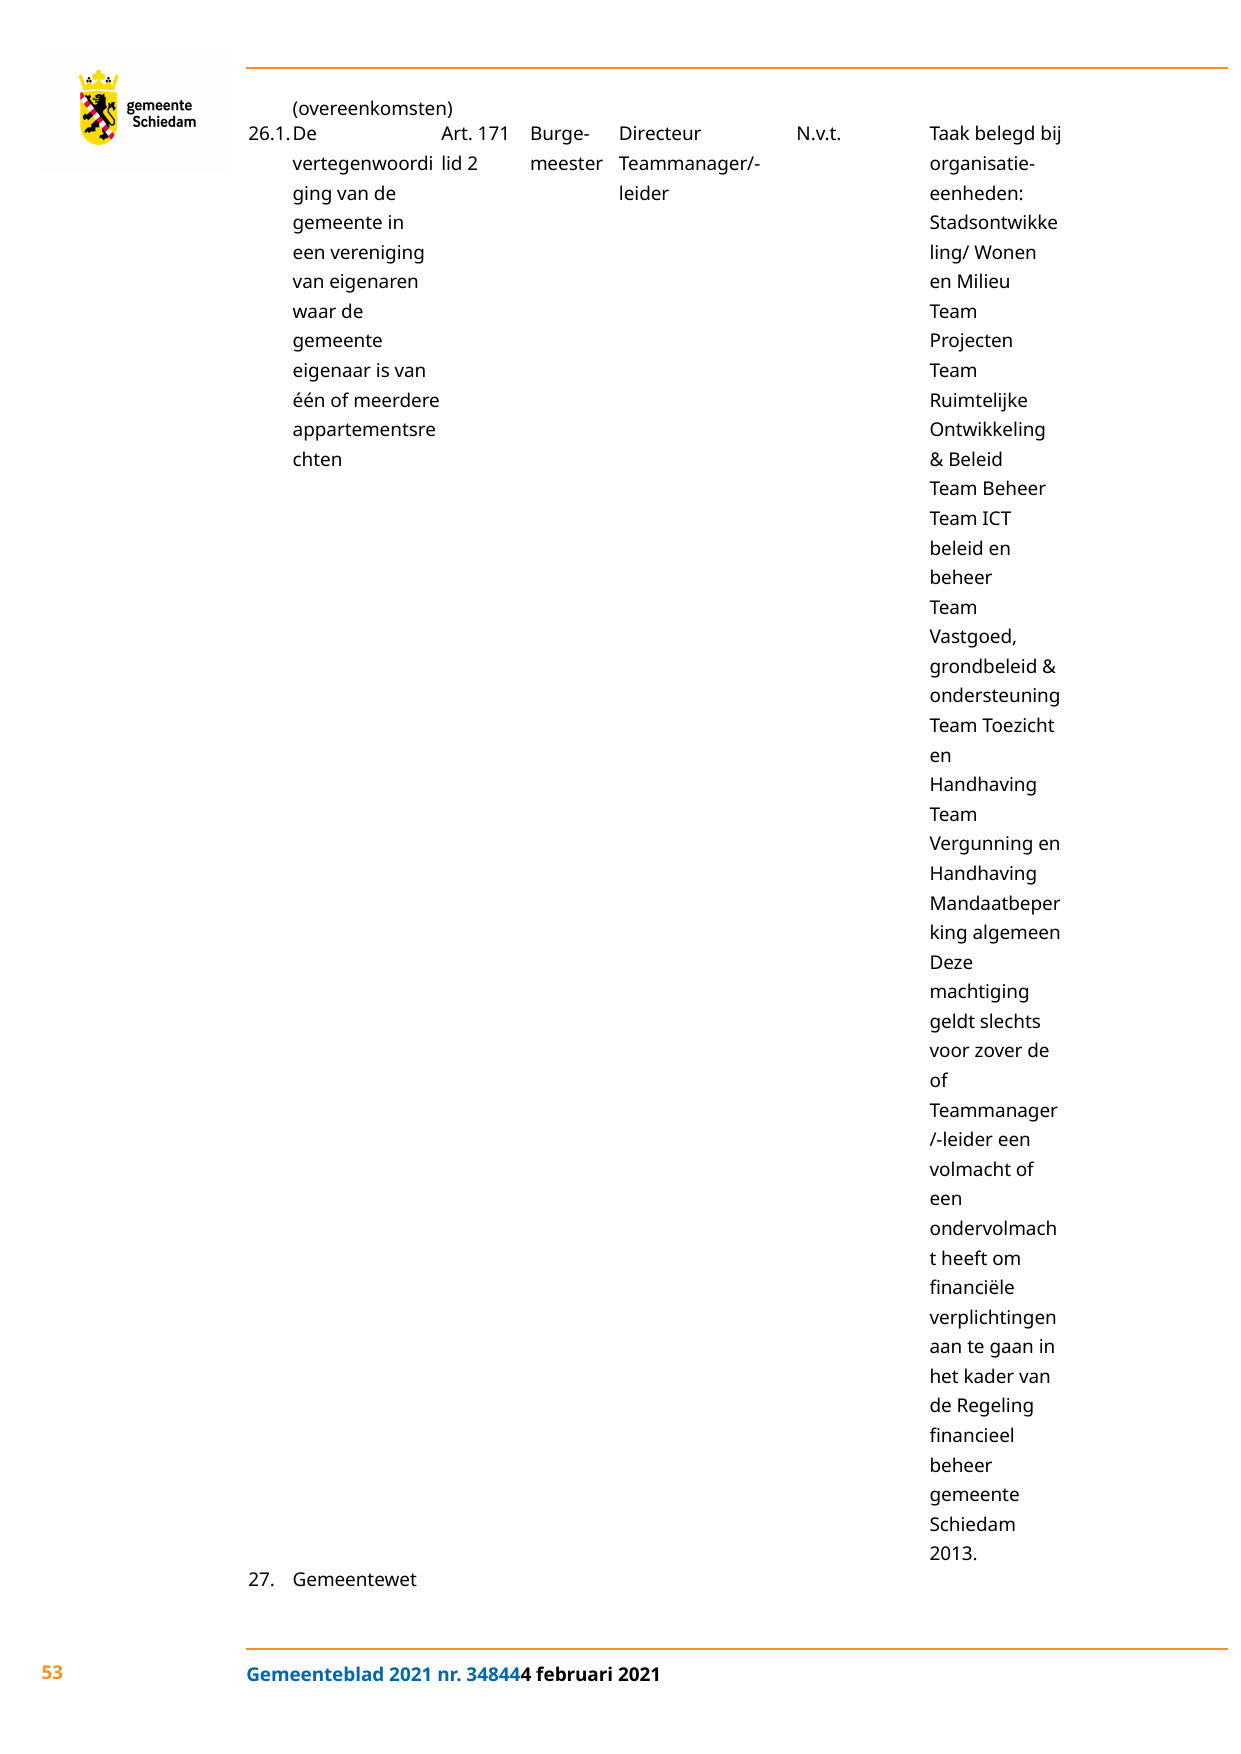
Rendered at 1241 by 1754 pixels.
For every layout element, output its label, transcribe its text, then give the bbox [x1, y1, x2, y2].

table_cell [708, 95, 841, 121]
table_cell Burge-meester [530, 121, 619, 1566]
table_cell 27. [248, 1566, 292, 1592]
table_cell [796, 1566, 929, 1592]
table_cell [248, 95, 292, 121]
table_cell [663, 95, 707, 121]
table_cell Taak belegd bij organisatie-eenheden: Stadsontwikkeling/ Wonen en Milieu Team Projecten Team Ruimtelijke Ontwikkeling & Beleid Team Beheer Team ICT beleid en beheer Team Vastgoed, grondbeleid & ondersteuning Team Toezicht en Handhaving Team Vergunning en Handhaving Mandaatbeperking algemeen Deze machtiging geldt slechts voor zover de of Teammanager/-leider een volmacht of een ondervolmacht heeft om financiële verplichtingen aan te gaan in het kader van de Regeling financieel beheer gemeente Schiedam 2013. [929, 121, 1063, 1566]
table_cell N.v.t. [796, 121, 929, 1566]
table_cell [619, 1566, 796, 1592]
table_cell [841, 95, 974, 121]
table_cell Gemeentewet [293, 1566, 441, 1592]
table_cell [974, 95, 1107, 121]
table_cell 26.1. [248, 121, 292, 1566]
picture [41, 47, 231, 172]
table_cell [929, 1566, 1063, 1592]
table_cell De vertegenwoordiging van de gemeente in een vereniging van eigenaren waar de gemeente eigenaar is van één of meerdere appartementsrechten [293, 121, 441, 1566]
table_cell (overeenkomsten) [293, 95, 663, 121]
table_cell [441, 1566, 530, 1592]
table_cell [530, 1566, 619, 1592]
table_cell Art. 171 lid 2 [441, 121, 530, 1566]
table_cell Directeur Teammanager/-leider [619, 121, 796, 1566]
